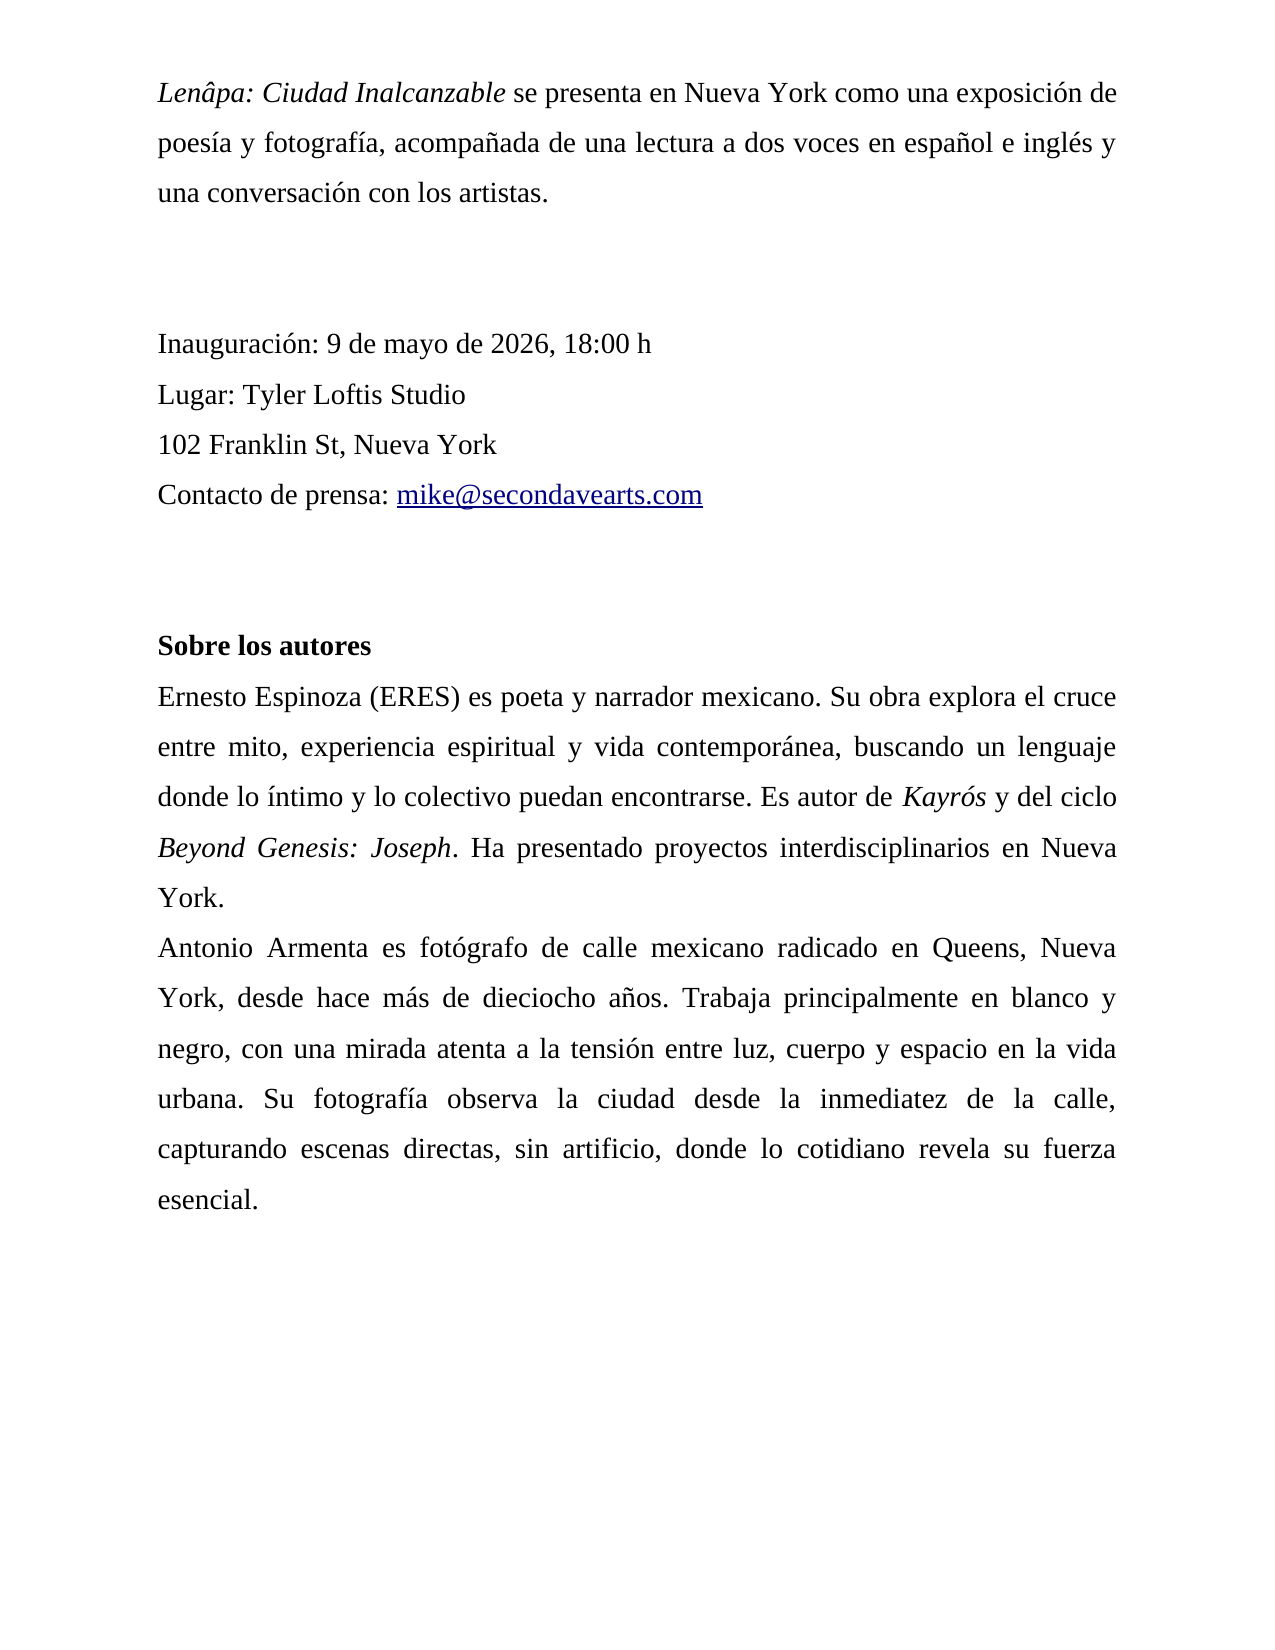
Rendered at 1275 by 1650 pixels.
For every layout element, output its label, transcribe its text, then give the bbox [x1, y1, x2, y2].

text Antonio Armenta es fotógrafo de calle mexicano radicado en Queens, Nueva York, desde hace más de dieciocho años. Trabaja principalmente en blanco y negro, con una mirada atenta a la tensión entre luz, cuerpo y espacio en la vida urbana. Su fotografía observa la ciudad desde la inmediatez de la calle, capturando escenas directas, sin artificio, donde lo cotidiano revela su fuerza esencial. [157, 930, 1117, 1215]
subtitle Sobre los autores [157, 628, 1117, 662]
text Inauguración: 9 de mayo de 2026, 18:00 h [157, 327, 1117, 360]
text Contacto de prensa: mike@secondavearts.com [157, 477, 1117, 511]
text Lugar: Tyler Loftis Studio [157, 377, 1117, 410]
text 102 Franklin St, Nueva York [157, 427, 1117, 461]
text Ernesto Espinoza (ERES) es poeta y narrador mexicano. Su obra explora el cruce entre mito, experiencia espiritual y vida contemporánea, buscando un lenguaje donde lo íntimo y lo colectivo puedan encontrarse. Es autor de Kayrós y del ciclo Beyond Genesis: Joseph. Ha presentado proyectos interdisciplinarios en Nueva York. [157, 679, 1117, 913]
text Lenâpa: Ciudad Inalcanzable se presenta en Nueva York como una exposición de poesía y fotografía, acompañada de una lectura a dos voces en español e inglés y una conversación con los artistas. [157, 75, 1117, 209]
